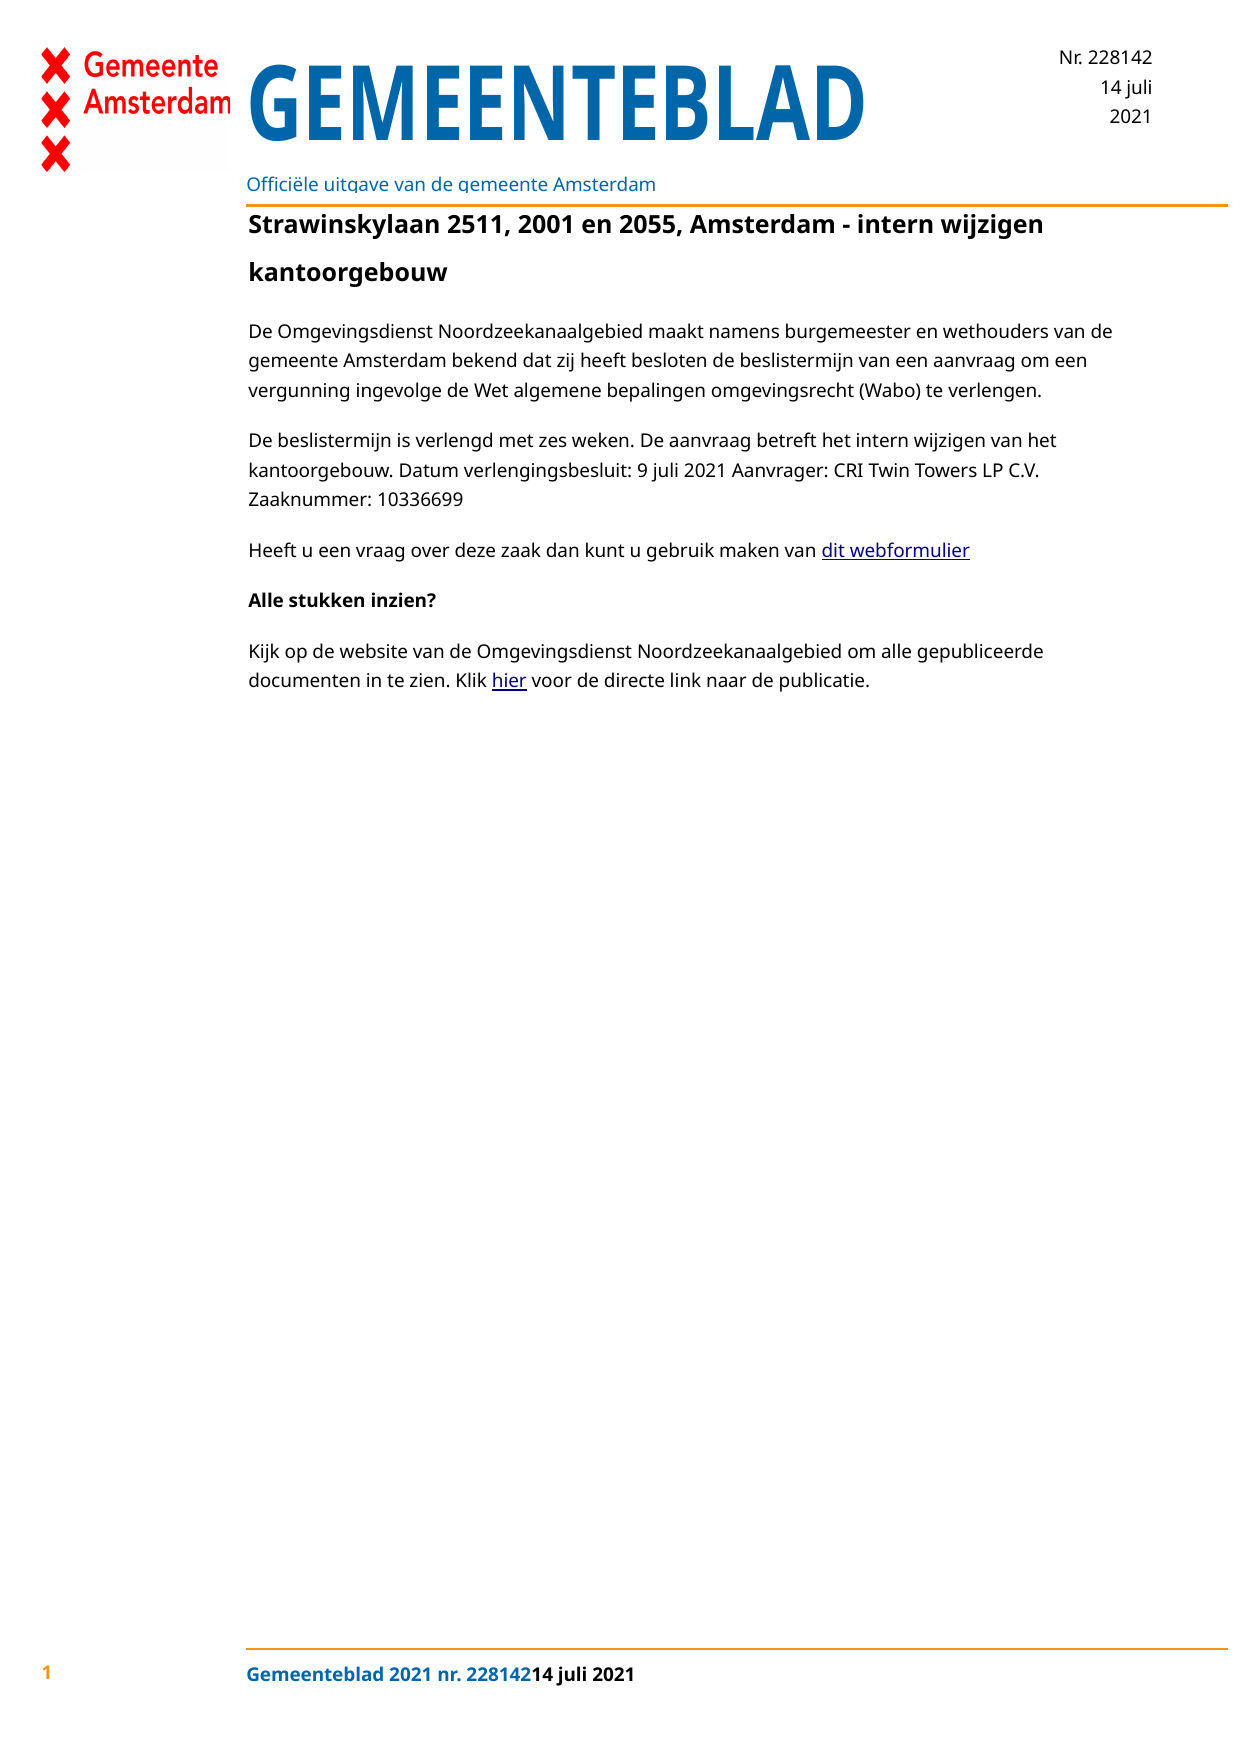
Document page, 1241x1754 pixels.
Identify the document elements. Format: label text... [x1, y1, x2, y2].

text De beslistermijn is verlengd met zes weken. De aanvraag betreft het intern wijzigen van het kantoorgebouw. Datum verlengingsbesluit: 9 juli 2021 Aanvrager: CRI Twin Towers LP C.V. Zaaknummer: 10336699 [248, 427, 1152, 512]
picture [41, 47, 231, 172]
text Strawinskylaan 2511, 2001 en 2055, Amsterdam - intern wijzigen kantoorgebouw [248, 207, 1152, 288]
text De Omgevingsdienst Noordzeekanaalgebied maakt namens burgemeester en wethouders van de gemeente Amsterdam bekend dat zij heeft besloten de beslistermijn van een aanvraag om een vergunning ingevolge de Wet algemene bepalingen omgevingsrecht (Wabo) te verlengen. [248, 318, 1152, 403]
text Alle stukken inzien? [248, 587, 1152, 613]
text Kijk op de website van de Omgevingsdienst Noordzeekanaalgebied om alle gepubliceerde documenten in te zien. Klik hier voor de directe link naar de publicatie. [248, 638, 1152, 693]
text Heeft u een vraag over deze zaak dan kunt u gebruik maken van dit webformulier [248, 537, 1152, 563]
